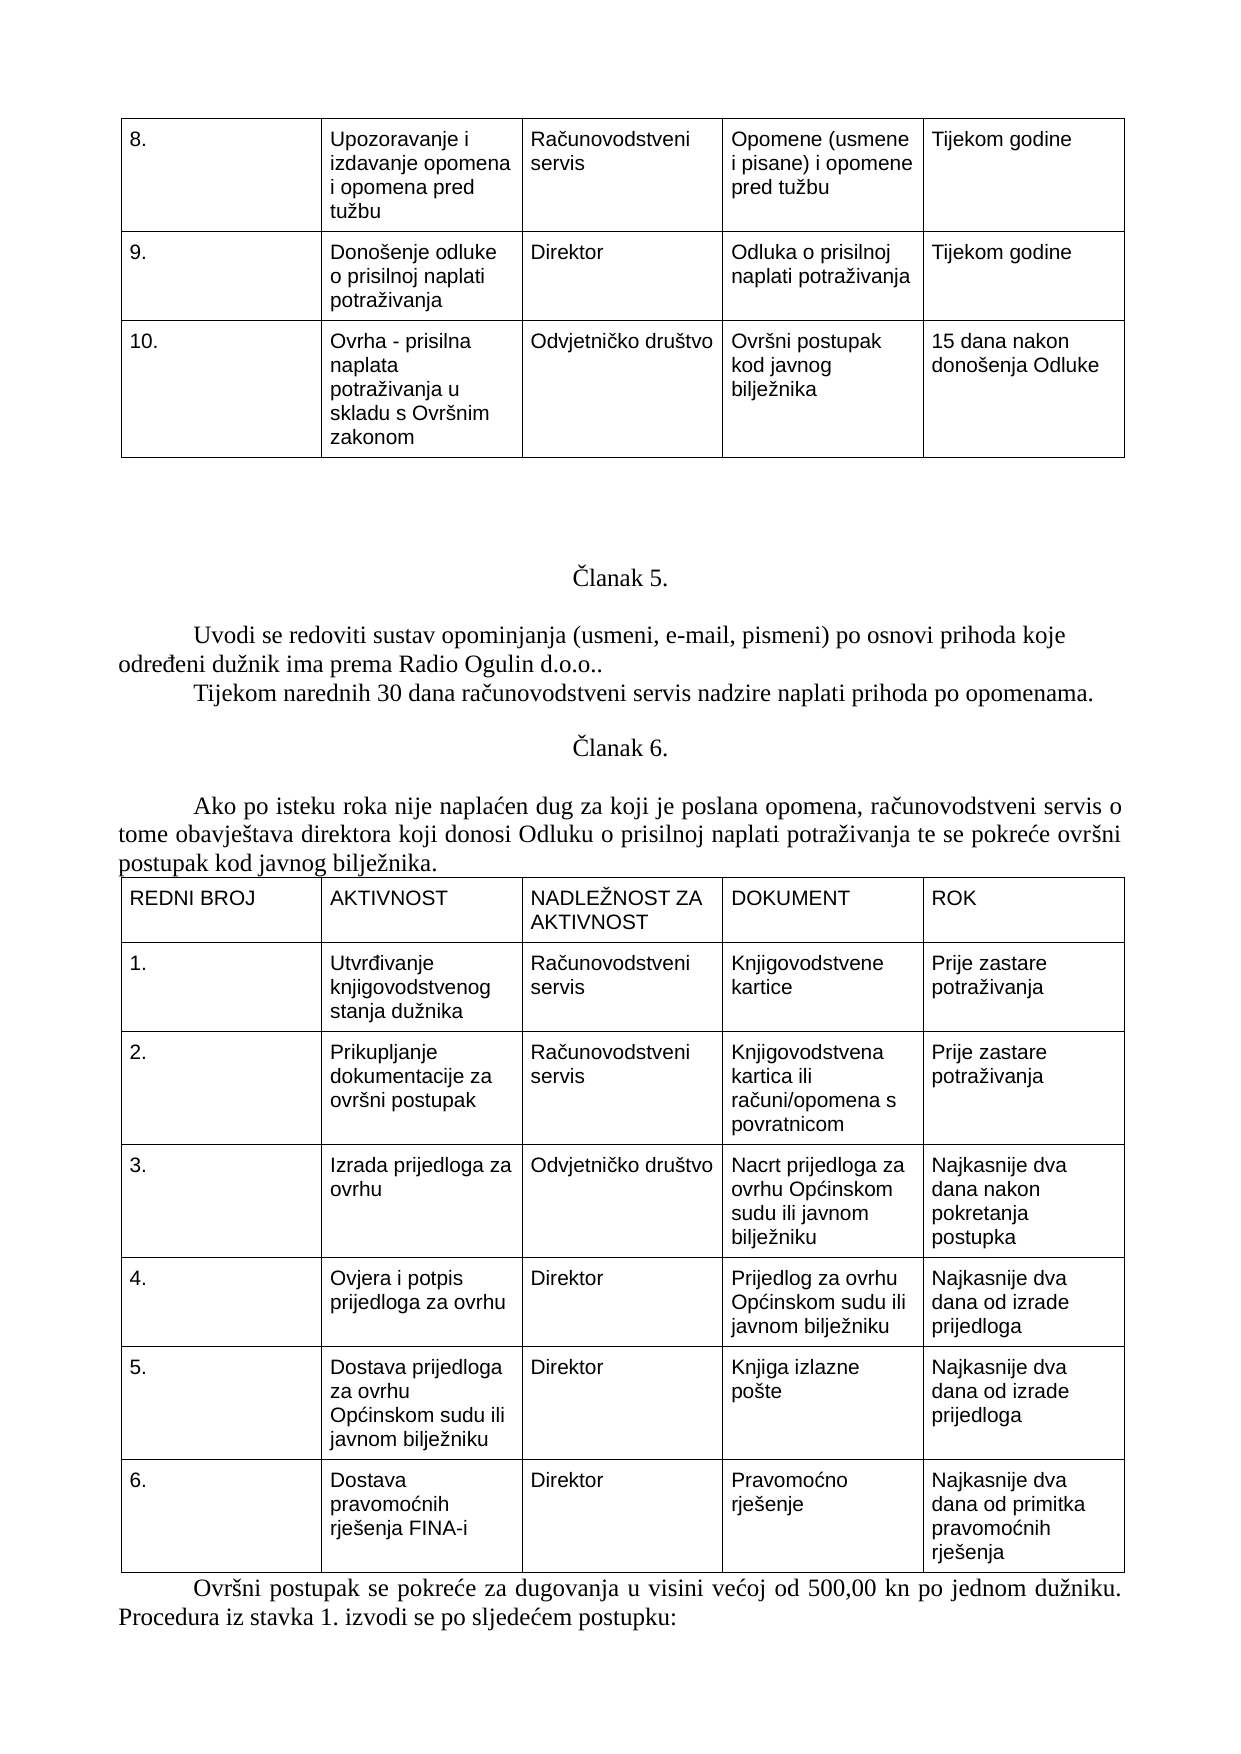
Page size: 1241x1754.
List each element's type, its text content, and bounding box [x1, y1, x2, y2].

table_cell Direktor [523, 1347, 722, 1459]
text Članak 6. [118, 733, 1122, 762]
table_cell Računovodstveni servis [523, 943, 722, 1031]
table_cell Knjigovodstvene kartice [723, 943, 923, 1031]
table_cell 15 dana nakon donošenja Odluke [924, 321, 1124, 457]
table_cell Knjiga izlazne pošte [723, 1347, 923, 1459]
table_cell 6. [122, 1460, 321, 1572]
text Tijekom narednih 30 dana računovodstveni servis nadzire naplati prihoda po opomenama. [118, 678, 1122, 707]
table_cell Izrada prijedloga za ovrhu [322, 1145, 522, 1257]
table_cell Najkasnije dva dana od primitka pravomoćnih rješenja [924, 1460, 1124, 1572]
table_cell Direktor [523, 1460, 722, 1572]
table_cell 5. [122, 1347, 321, 1459]
table_cell 8. [122, 119, 321, 231]
table_cell Upozoravanje i izdavanje opomena i opomena pred tužbu [322, 119, 522, 231]
table_cell 9. [122, 232, 321, 320]
text Članak 5. [118, 563, 1122, 592]
table_cell Nacrt prijedloga za ovrhu Općinskom sudu ili javnom bilježniku [723, 1145, 923, 1257]
table_header ROK [924, 878, 1124, 942]
table_cell Dostava pravomoćnih rješenja FINA-i [322, 1460, 522, 1572]
table_cell Dostava prijedloga za ovrhu Općinskom sudu ili javnom bilježniku [322, 1347, 522, 1459]
table_cell Najkasnije dva dana nakon pokretanja postupka [924, 1145, 1124, 1257]
table_cell Opomene (usmene i pisane) i opomene pred tužbu [723, 119, 923, 231]
table_cell Tijekom godine [924, 232, 1124, 320]
table_cell 1. [122, 943, 321, 1031]
table_cell 4. [122, 1258, 321, 1346]
table_cell Prijedlog za ovrhu Općinskom sudu ili javnom bilježniku [723, 1258, 923, 1346]
table_cell Utvrđivanje knjigovodstvenog stanja dužnika [322, 943, 522, 1031]
table_cell Računovodstveni servis [523, 119, 722, 231]
table_cell Prikupljanje dokumentacije za ovršni postupak [322, 1032, 522, 1144]
table_cell Pravomoćno rješenje [723, 1460, 923, 1572]
table_cell 10. [122, 321, 321, 457]
text Ovršni postupak se pokreće za dugovanja u visini većoj od 500,00 kn po jednom dužniku. Procedura iz stavka 1. izvodi se po sljedećem postupku: [118, 1573, 1122, 1630]
table_cell Odluka o prisilnoj naplati potraživanja [723, 232, 923, 320]
table_cell Prije zastare potraživanja [924, 1032, 1124, 1144]
table_cell Najkasnije dva dana od izrade prijedloga [924, 1258, 1124, 1346]
table_cell Knjigovodstvena kartica ili računi/opomena s povratnicom [723, 1032, 923, 1144]
table_cell Najkasnije dva dana od izrade prijedloga [924, 1347, 1124, 1459]
table_cell Ovrha - prisilna naplata potraživanja u skladu s Ovršnim zakonom [322, 321, 522, 457]
table_cell 3. [122, 1145, 321, 1257]
table_cell Direktor [523, 232, 722, 320]
table_cell Tijekom godine [924, 119, 1124, 231]
table_header AKTIVNOST [322, 878, 522, 942]
table_header REDNI BROJ [122, 878, 321, 942]
table_cell Ovršni postupak kod javnog bilježnika [723, 321, 923, 457]
table_cell 2. [122, 1032, 321, 1144]
text Uvodi se redoviti sustav opominjanja (usmeni, e-mail, pismeni) po osnovi prihoda koje određeni dužnik ima prema Radio Ogulin d.o.o.. [118, 621, 1122, 678]
table_cell Ovjera i potpis prijedloga za ovrhu [322, 1258, 522, 1346]
table_cell Donošenje odluke o prisilnoj naplati potraživanja [322, 232, 522, 320]
table_cell Prije zastare potraživanja [924, 943, 1124, 1031]
text Ako po isteku roka nije naplaćen dug za koji je poslana opomena, računovodstveni servis o tome obavještava direktora koji donosi Odluku o prisilnoj naplati potraživanja te se pokreće ovršni postupak kod javnog bilježnika. [118, 791, 1122, 877]
table_cell Odvjetničko društvo [523, 1145, 722, 1257]
table_header DOKUMENT [723, 878, 923, 942]
table_cell Računovodstveni servis [523, 1032, 722, 1144]
table_header NADLEŽNOST ZA AKTIVNOST [523, 878, 722, 942]
table_cell Odvjetničko društvo [523, 321, 722, 457]
table_cell Direktor [523, 1258, 722, 1346]
